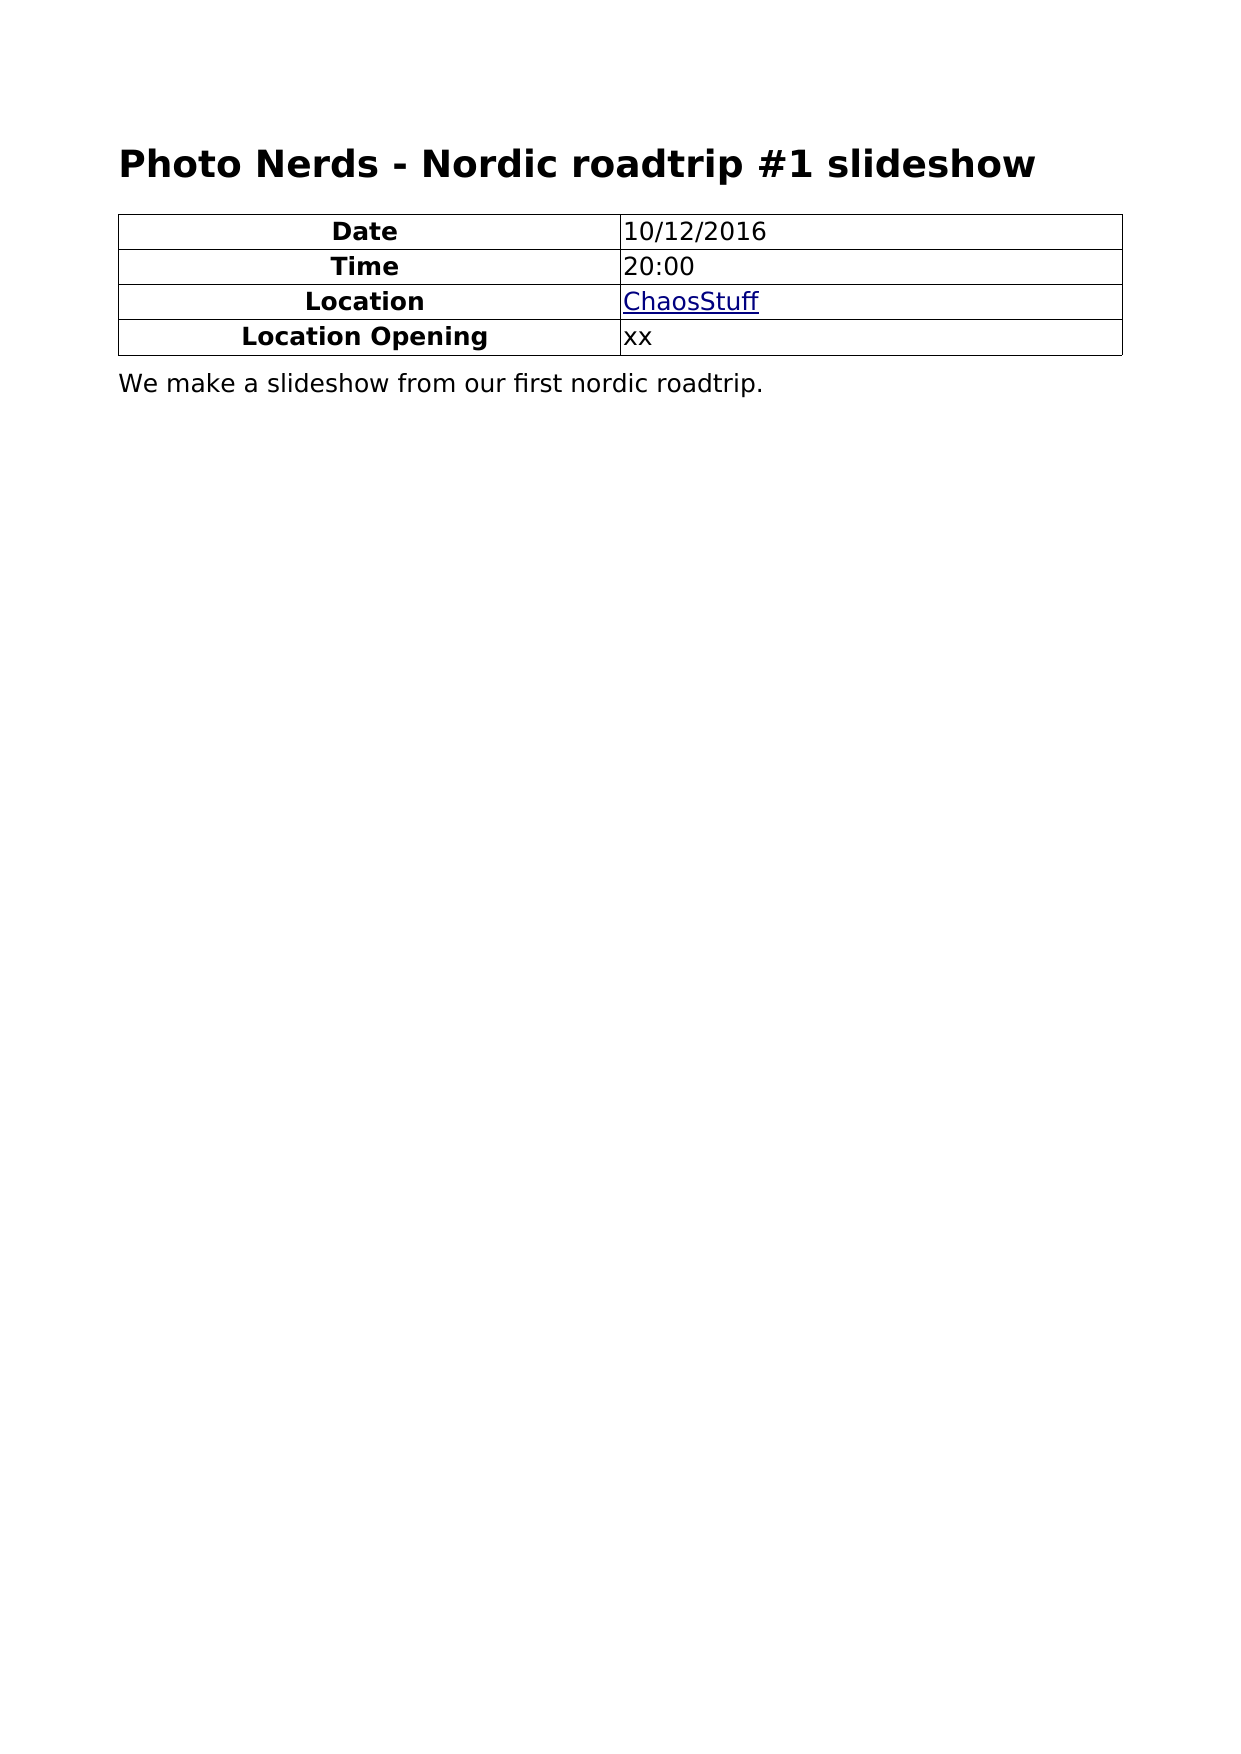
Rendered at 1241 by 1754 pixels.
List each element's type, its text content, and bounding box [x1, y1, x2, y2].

table_cell ChaosStuff [621, 285, 1122, 319]
table_header 10/12/2016 [621, 215, 1122, 249]
table_header Date [119, 215, 620, 249]
text We make a slideshow from our first nordic roadtrip. [118, 369, 1122, 428]
table_cell 20:00 [621, 250, 1122, 284]
subtitle Photo Nerds - Nordic roadtrip #1 slideshow [118, 143, 1122, 187]
table_cell Location [119, 285, 620, 319]
table_cell xx [621, 320, 1122, 354]
table_cell Location Opening [119, 320, 620, 354]
table_cell Time [119, 250, 620, 284]
